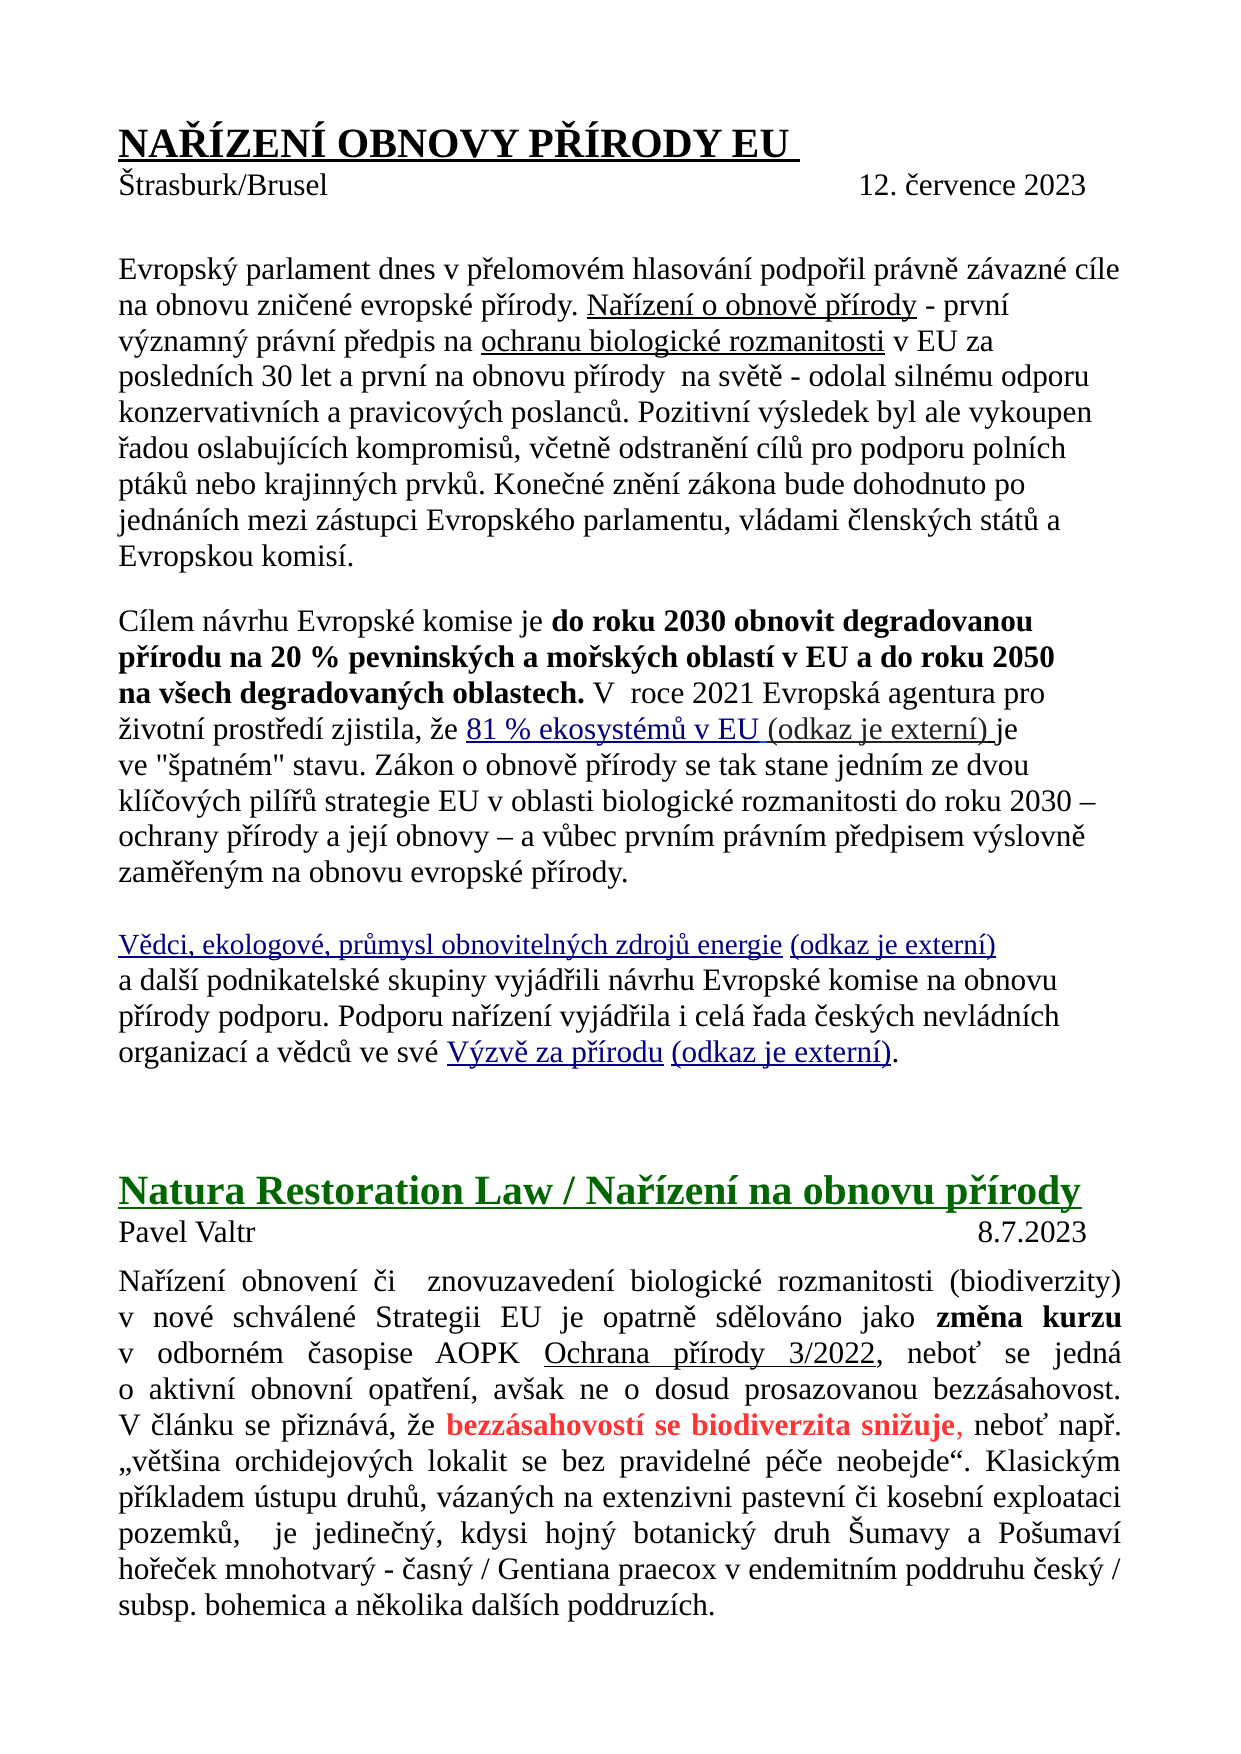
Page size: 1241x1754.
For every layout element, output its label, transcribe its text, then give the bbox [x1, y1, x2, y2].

text Nařízení obnovení či znovuzavedení biologické rozmanitosti (biodiverzity) v nové schválené Strategii EU je opatrně sdělováno jako změna kurzu v odborném časopise AOPK Ochrana přírody 3/2022, neboť se jedná o aktivní obnovní opatření, avšak ne o dosud prosazovanou bezzásahovost. V článku se přiznává, že bezzásahovostí se biodiverzita snižuje, neboť např. „většina orchidejových lokalit se bez pravidelné péče neobejde“. Klasickým příkladem ústupu druhů, vázaných na extenzivni pastevní či kosební exploataci pozemků, je jedinečný, kdysi hojný botanický druh Šumavy a Pošumaví hořeček mnohotvarý - časný / Gentiana praecox v endemitním poddruhu český / subsp. bohemica a několika dalších poddruzích. [118, 1263, 1122, 1622]
text Natura Restoration Law / Nařízení na obnovu přírody [118, 1165, 1122, 1213]
text Štrasburk/Brusel 12. července 2023 [118, 166, 1122, 202]
text Vědci, ekologové, průmysl obnovitelných zdrojů energie (odkaz je externí) a další podnikatelské skupiny vyjádřili návrhu Evropské komise na obnovu přírody podporu. Podporu nařízení vyjádřila i celá řada českých nevládních organizací a vědců ve své Výzvě za přírodu (odkaz je externí). [118, 926, 1122, 1069]
text NAŘÍZENÍ OBNOVY PŘÍRODY EU [118, 118, 1122, 166]
text Cílem návrhu Evropské komise je do roku 2030 obnovit degradovanou přírodu na 20 % pevninských a mořských oblastí v EU a do roku 2050 na všech degradovaných oblastech. V roce 2021 Evropská agentura pro životní prostředí zjistila, že 81 % ekosystémů v EU (odkaz je externí) je ve "špatném" stavu. Zákon o obnově přírody se tak stane jedním ze dvou klíčových pilířů strategie EU v oblasti biologické rozmanitosti do roku 2030 – ochrany přírody a její obnovy – a vůbec prvním právním předpisem výslovně zaměřeným na obnovu evropské přírody. [118, 602, 1122, 889]
text Pavel Valtr 8.7.2023 [118, 1213, 1122, 1249]
text Evropský parlament dnes v přelomovém hlasování podpořil právně závazné cíle na obnovu zničené evropské přírody. Nařízení o obnově přírody - první významný právní předpis na ochranu biologické rozmanitosti v EU za posledních 30 let a první na obnovu přírody na světě - odolal silnému odporu konzervativních a pravicových poslanců. Pozitivní výsledek byl ale vykoupen řadou oslabujících kompromisů, včetně odstranění cílů pro podporu polních ptáků nebo krajinných prvků. Konečné znění zákona bude dohodnuto po jednáních mezi zástupci Evropského parlamentu, vládami členských států a Evropskou komisí. [118, 250, 1122, 573]
